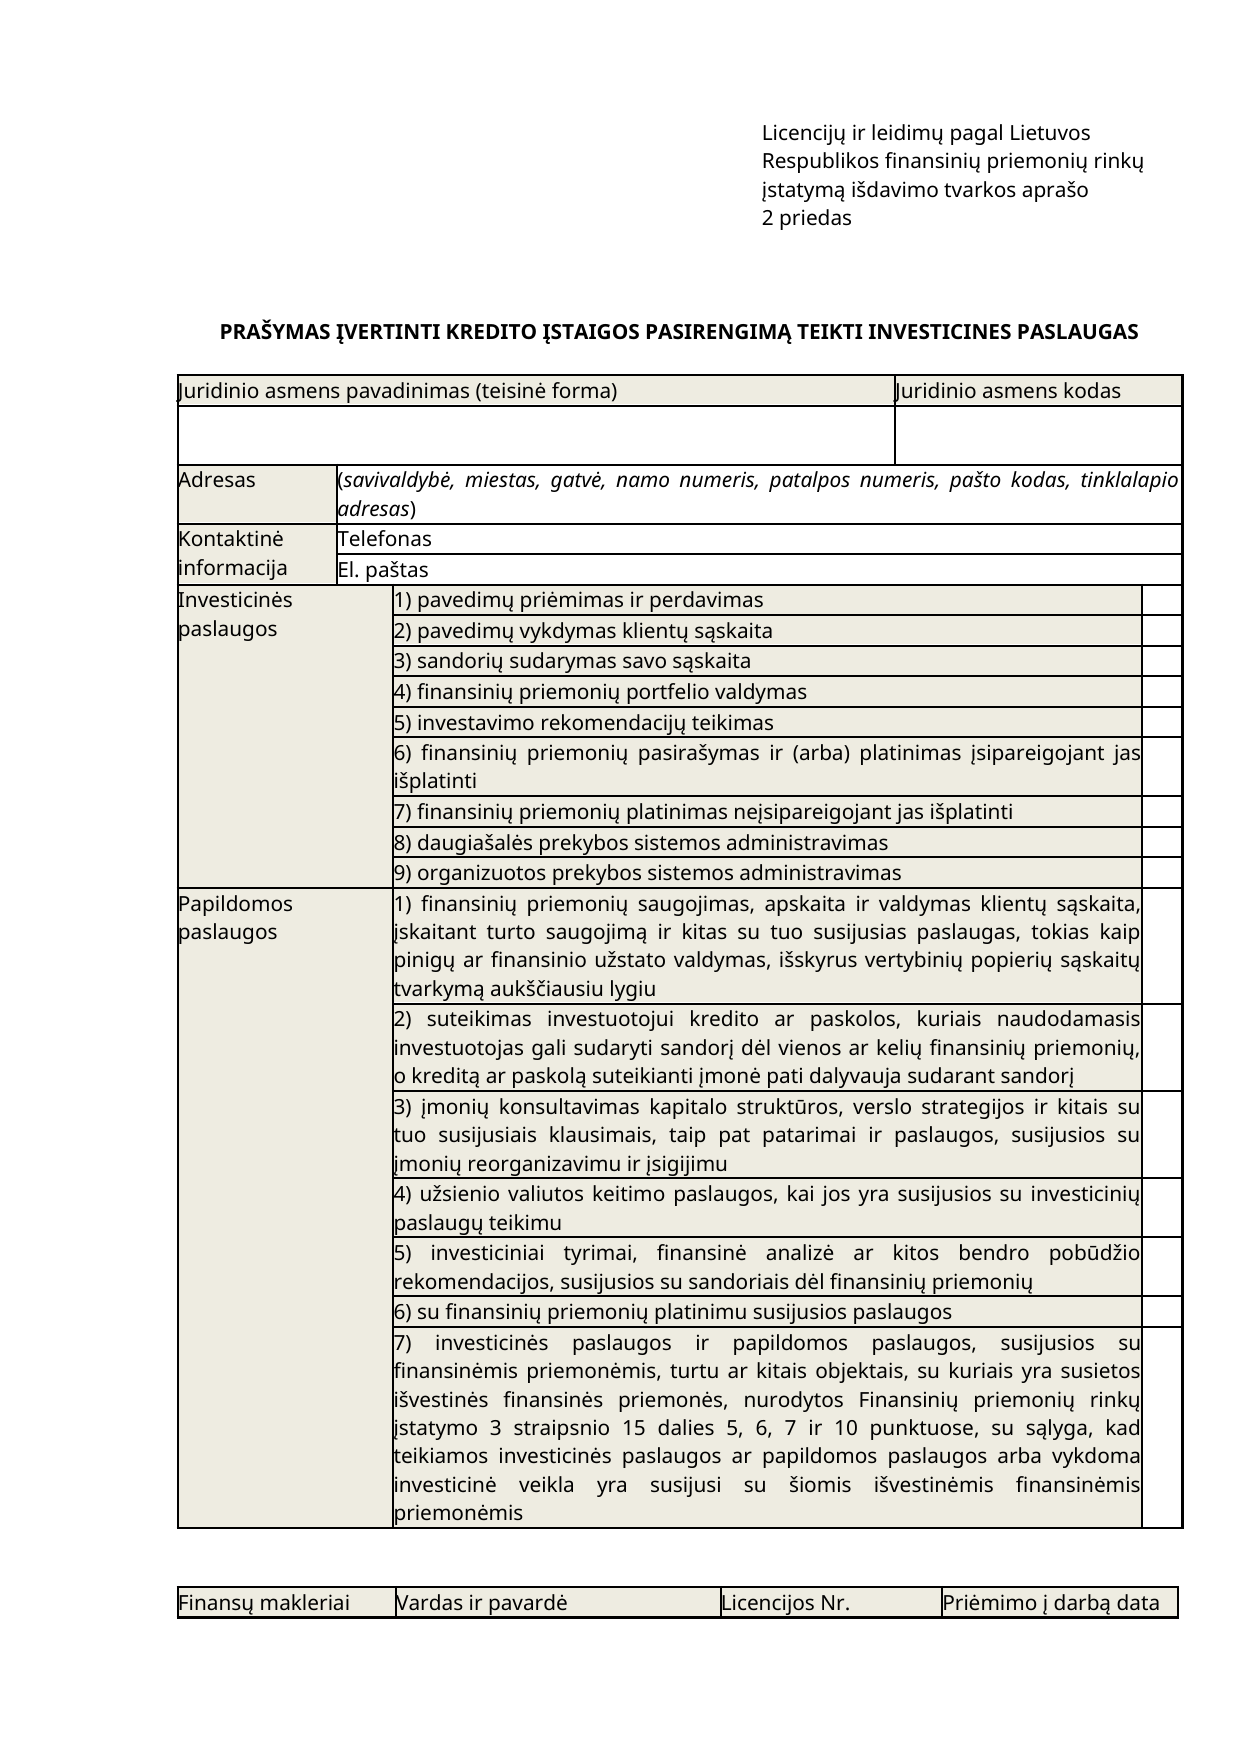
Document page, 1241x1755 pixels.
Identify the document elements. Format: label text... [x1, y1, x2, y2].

table_cell 6) finansinių priemonių pasirašymas ir (arba) platinimas įsipareigojant jas išplatinti [394, 738, 1141, 795]
table_cell [337, 1529, 393, 1557]
table_cell [1143, 1297, 1181, 1326]
table_cell 3) įmonių konsultavimas kapitalo struktūros, verslo strategijos ir kitais su tuo susijusiais klausimais, taip pat patarimai ir paslaugos, susijusios su įmonių reorganizavimu ir įsigijimu [394, 1092, 1141, 1177]
table_cell 6) su finansinių priemonių platinimu susijusios paslaugos [394, 1297, 1141, 1326]
table_cell [178, 1529, 337, 1557]
table_cell [1143, 1179, 1181, 1236]
table_header Licencijos Nr. [722, 1588, 941, 1616]
text 2 priedas [762, 203, 1181, 232]
table_cell Adresas [179, 466, 336, 522]
text PRAŠYMAS ĮVERTINTI KREDITO ĮSTAIGOS PASIRENGIMĄ TEIKTI INVESTICINES PASLAUGAS [177, 317, 1181, 346]
table_cell [1142, 1529, 1182, 1557]
text Licencijų ir leidimų pagal Lietuvos [762, 118, 1181, 147]
table_header Priėmimo į darbą data [943, 1588, 1177, 1616]
table_cell [895, 1529, 1142, 1557]
table_cell [896, 407, 1181, 463]
table_cell [1143, 858, 1181, 887]
table_cell Investicinės paslaugos [179, 586, 392, 887]
table_cell [1143, 828, 1181, 856]
table_cell 8) daugiašalės prekybos sistemos administravimas [394, 828, 1141, 856]
table_cell 7) finansinių priemonių platinimas neįsipareigojant jas išplatinti [394, 797, 1141, 826]
table_cell 4) finansinių priemonių portfelio valdymas [394, 677, 1141, 706]
table_header Vardas ir pavardė [397, 1588, 720, 1616]
table_cell [1143, 1328, 1181, 1527]
table_cell [1143, 1092, 1181, 1177]
text Respublikos finansinių priemonių rinkų [762, 147, 1181, 175]
table_cell [1143, 647, 1181, 675]
table_cell (savivaldybė, miestas, gatvė, namo numeris, patalpos numeris, pašto kodas, tinklalapio adresas) [338, 466, 1181, 522]
table_cell 5) investavimo rekomendacijų teikimas [394, 708, 1141, 736]
table_cell 1) finansinių priemonių saugojimas, apskaita ir valdymas klientų sąskaita, įskaitant turto saugojimą ir kitas su tuo susijusias paslaugas, tokias kaip pinigų ar finansinio užstato valdymas, išskyrus vertybinių popierių sąskaitų tvarkymą aukščiausiu lygiu [394, 889, 1141, 1002]
table_cell [1143, 586, 1181, 614]
table_cell El. paštas [338, 555, 1181, 583]
table_cell [1143, 677, 1181, 706]
table_cell [1143, 1238, 1181, 1295]
table_header Finansų makleriai [179, 1588, 395, 1616]
table_cell [179, 407, 894, 463]
table_cell 1) pavedimų priėmimas ir perdavimas [394, 586, 1141, 614]
table_cell 2) suteikimas investuotojui kredito ar paskolos, kuriais naudodamasis investuotojas gali sudaryti sandorį dėl vienos ar kelių finansinių priemonių, o kreditą ar paskolą suteikianti įmonė pati dalyvauja sudarant sandorį [394, 1005, 1141, 1090]
table_cell [393, 1529, 895, 1557]
table_cell 7) investicinės paslaugos ir papildomos paslaugos, susijusios su finansinėmis priemonėmis, turtu ar kitais objektais, su kuriais yra susietos išvestinės finansinės priemonės, nurodytos Finansinių priemonių rinkų įstatymo 3 straipsnio 15 dalies 5, 6, 7 ir 10 punktuose, su sąlyga, kad teikiamos investicinės paslaugos ar papildomos paslaugos arba vykdoma investicinė veikla yra susijusi su šiomis išvestinėmis finansinėmis priemonėmis [394, 1328, 1141, 1527]
table_cell 3) sandorių sudarymas savo sąskaita [394, 647, 1141, 675]
table_cell [1143, 708, 1181, 736]
table_cell 5) investiciniai tyrimai, finansinė analizė ar kitos bendro pobūdžio rekomendacijos, susijusios su sandoriais dėl finansinių priemonių [394, 1238, 1141, 1295]
text įstatymą išdavimo tvarkos aprašo [762, 175, 1181, 203]
table_header Juridinio asmens kodas [896, 376, 1181, 404]
table_cell [1143, 616, 1181, 644]
table_cell 4) užsienio valiutos keitimo paslaugos, kai jos yra susijusios su investicinių paslaugų teikimu [394, 1179, 1141, 1236]
table_cell [1143, 889, 1181, 1002]
table_cell Kontaktinė informacija [179, 525, 336, 583]
table_header Juridinio asmens pavadinimas (teisinė forma) [179, 376, 894, 404]
table_cell Papildomos paslaugos [179, 889, 392, 1527]
table_cell [1143, 797, 1181, 826]
table_cell 9) organizuotos prekybos sistemos administravimas [394, 858, 1141, 887]
table_cell Telefonas [338, 525, 1181, 553]
table_cell [1143, 738, 1181, 795]
table_cell 2) pavedimų vykdymas klientų sąskaita [394, 616, 1141, 644]
table_cell [1143, 1005, 1181, 1090]
